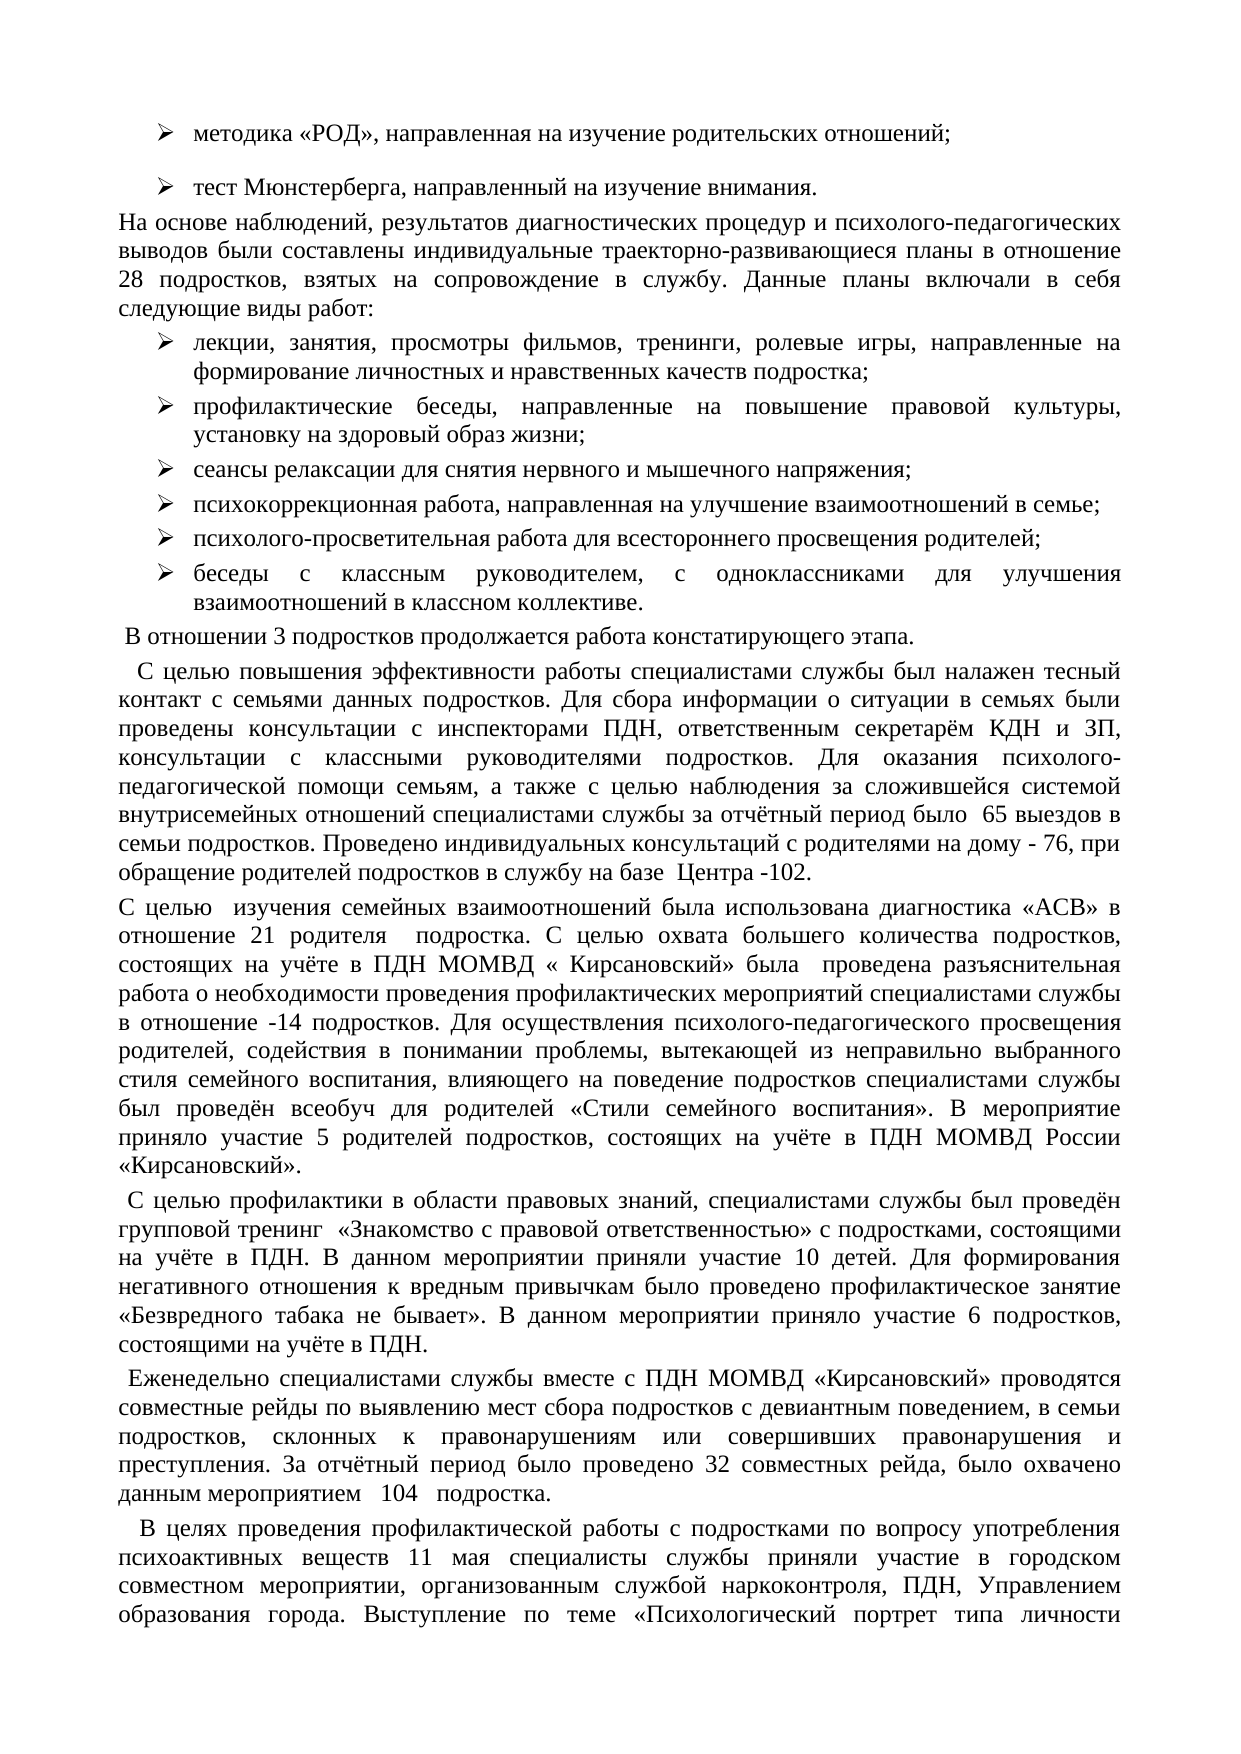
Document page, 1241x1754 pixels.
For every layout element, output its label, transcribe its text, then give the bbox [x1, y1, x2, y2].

list тест Мюнстерберга, направленный на изучение внимания. [156, 172, 1122, 201]
list методика «РОД», направленная на изучение родительских отношений; [156, 118, 1122, 147]
list лекции, занятия, просмотры фильмов, тренинги, ролевые игры, направленные на формирование личностных и нравственных качеств подростка; [156, 327, 1122, 385]
list беседы с классным руководителем, с одноклассниками для улучшения взаимоотношений в классном коллективе. [156, 558, 1122, 615]
text Еженедельно специалистами службы вместе с ПДН МОМВД «Кирсановский» проводятся совместные рейды по выявлению мест сбора подростков с девиантным поведением, в семьи подростков, склонных к правонарушениям или совершивших правонарушения и преступления. За отчётный период было проведено 32 совместных рейда, было охвачено данным мероприятием 104 подростка. [118, 1363, 1122, 1507]
list психокоррекционная работа, направленная на улучшение взаимоотношений в семье; [156, 489, 1122, 517]
text С целью повышения эффективности работы специалистами службы был налажен тесный контакт с семьями данных подростков. Для сбора информации о ситуации в семьях были проведены консультации с инспекторами ПДН, ответственным секретарём КДН и ЗП, консультации с классными руководителями подростков. Для оказания психолого-педагогической помощи семьям, а также с целью наблюдения за сложившейся системой внутрисемейных отношений специалистами службы за отчётный период было 65 выездов в семьи подростков. Проведено индивидуальных консультаций с родителями на дому - 76, при обращение родителей подростков в службу на базе Центра -102. [118, 656, 1122, 886]
list психолого-просветительная работа для всестороннего просвещения родителей; [156, 523, 1122, 552]
text В целях проведения профилактической работы с подростками по вопросу употребления психоактивных веществ 11 мая специалисты службы приняли участие в городском совместном мероприятии, организованным службой наркоконтроля, ПДН, Управлением образования города. Выступление по теме «Психологический портрет типа личности [118, 1513, 1122, 1628]
text В отношении 3 подростков продолжается работа констатирующего этапа. [118, 621, 1122, 650]
list профилактические беседы, направленные на повышение правовой культуры, установку на здоровый образ жизни; [156, 391, 1122, 448]
text С целью профилактики в области правовых знаний, специалистами службы был проведён групповой тренинг «Знакомство с правовой ответственностью» с подростками, состоящими на учёте в ПДН. В данном мероприятии приняли участие 10 детей. Для формирования негативного отношения к вредным привычкам было проведено профилактическое занятие «Безвредного табака не бывает». В данном мероприятии приняло участие 6 подростков, состоящими на учёте в ПДН. [118, 1185, 1122, 1357]
text C целью изучения семейных взаимоотношений была использована диагностика «АСВ» в отношение 21 родителя подростка. С целью охвата большего количества подростков, состоящих на учёте в ПДН МОМВД « Кирсановский» была проведена разъяснительная работа о необходимости проведения профилактических мероприятий специалистами службы в отношение -14 подростков. Для осуществления психолого-педагогического просвещения родителей, содействия в понимании проблемы, вытекающей из неправильно выбранного стиля семейного воспитания, влияющего на поведение подростков специалистами службы был проведён всеобуч для родителей «Стили семейного воспитания». В мероприятие приняло участие 5 родителей подростков, состоящих на учёте в ПДН МОМВД России «Кирсановский». [118, 892, 1122, 1179]
text На основе наблюдений, результатов диагностических процедур и психолого-педагогических выводов были составлены индивидуальные траекторно-развивающиеся планы в отношение 28 подростков, взятых на сопровождение в службу. Данные планы включали в себя следующие виды работ: [118, 207, 1122, 322]
list сеансы релаксации для снятия нервного и мышечного напряжения; [156, 454, 1122, 483]
